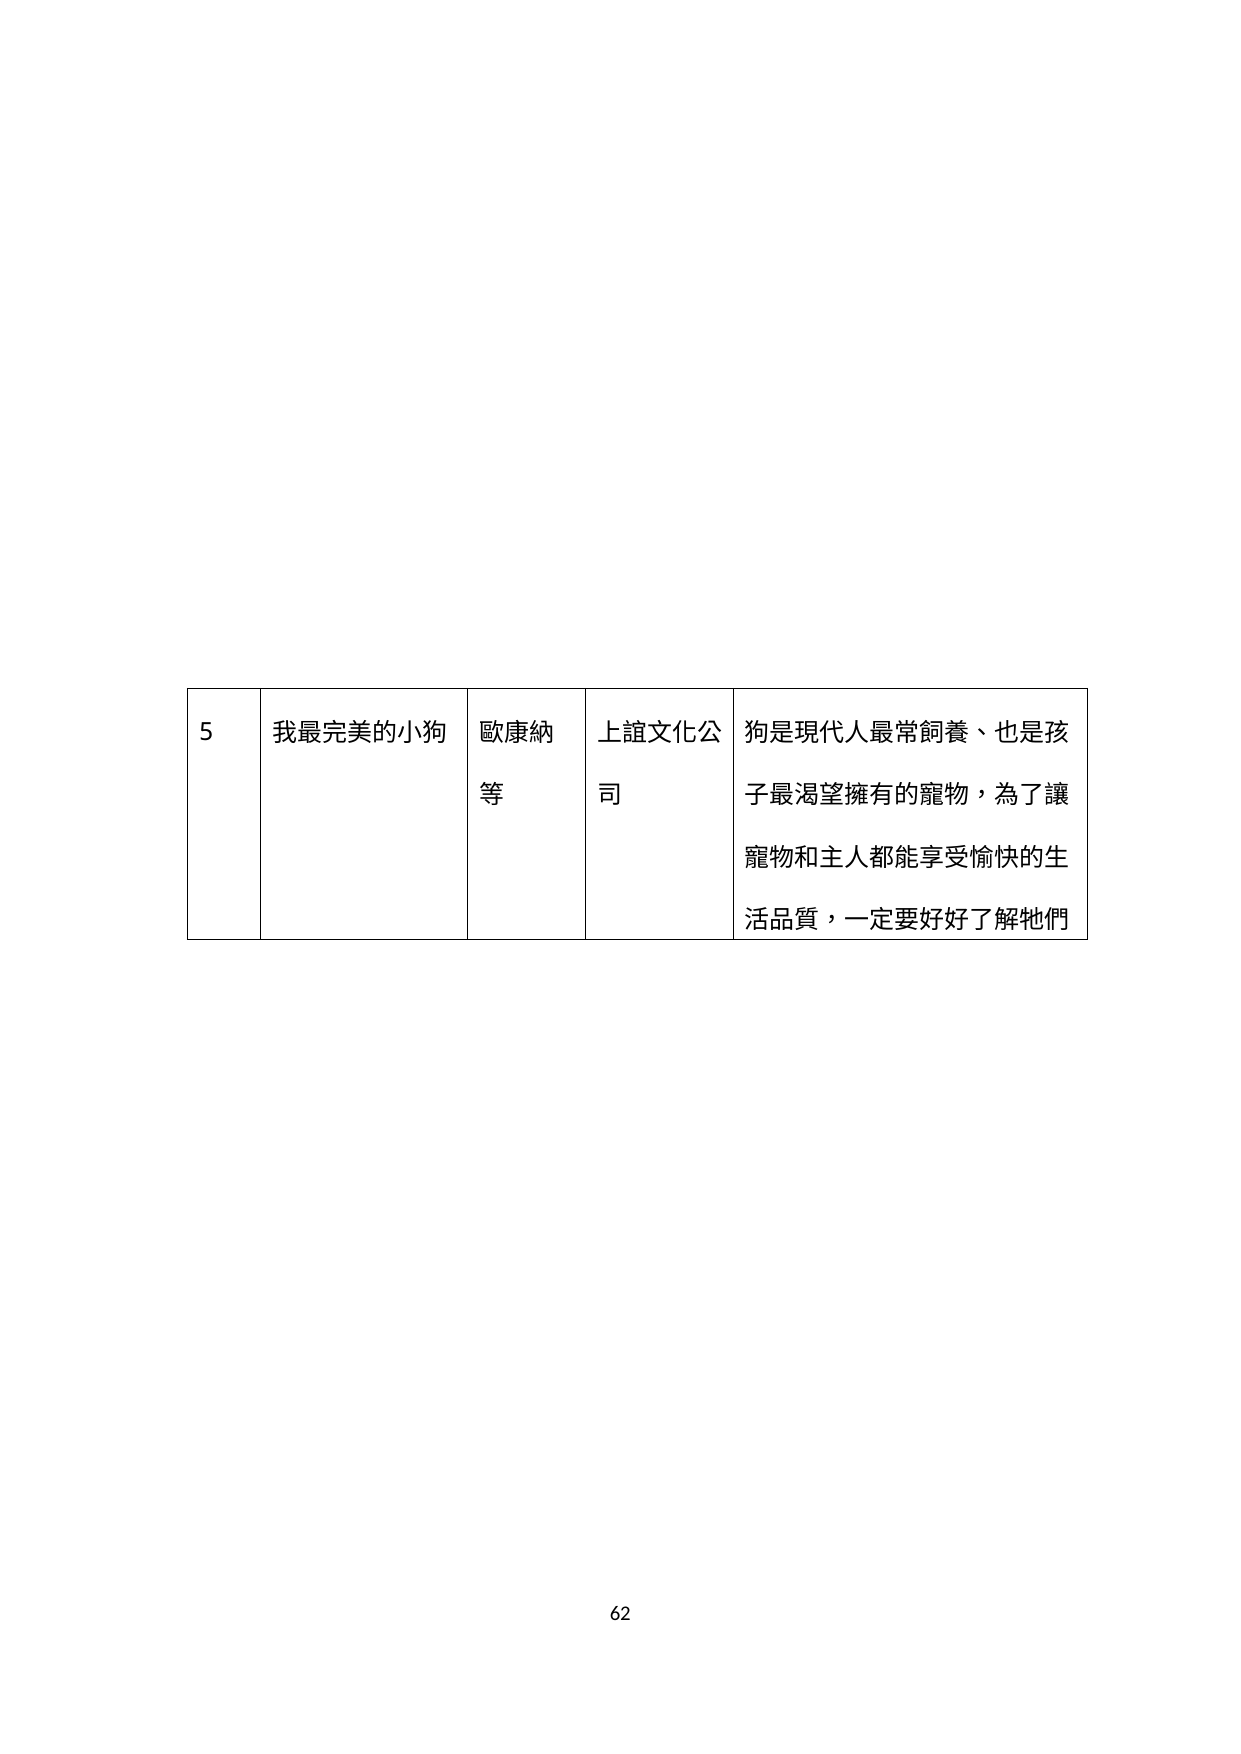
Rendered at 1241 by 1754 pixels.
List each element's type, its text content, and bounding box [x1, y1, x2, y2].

table_cell 上誼文化公司 [586, 689, 733, 939]
table_cell 歐康納等 [468, 689, 585, 939]
table_cell 5 [188, 689, 260, 939]
table_cell 我最完美的小狗 [261, 689, 467, 939]
table_cell 狗是現代人最常飼養、也是孩子最渴望擁有的寵物，為了讓寵物和主人都能享受愉快的生活品質，一定要好好了解牠們 [734, 689, 1087, 939]
